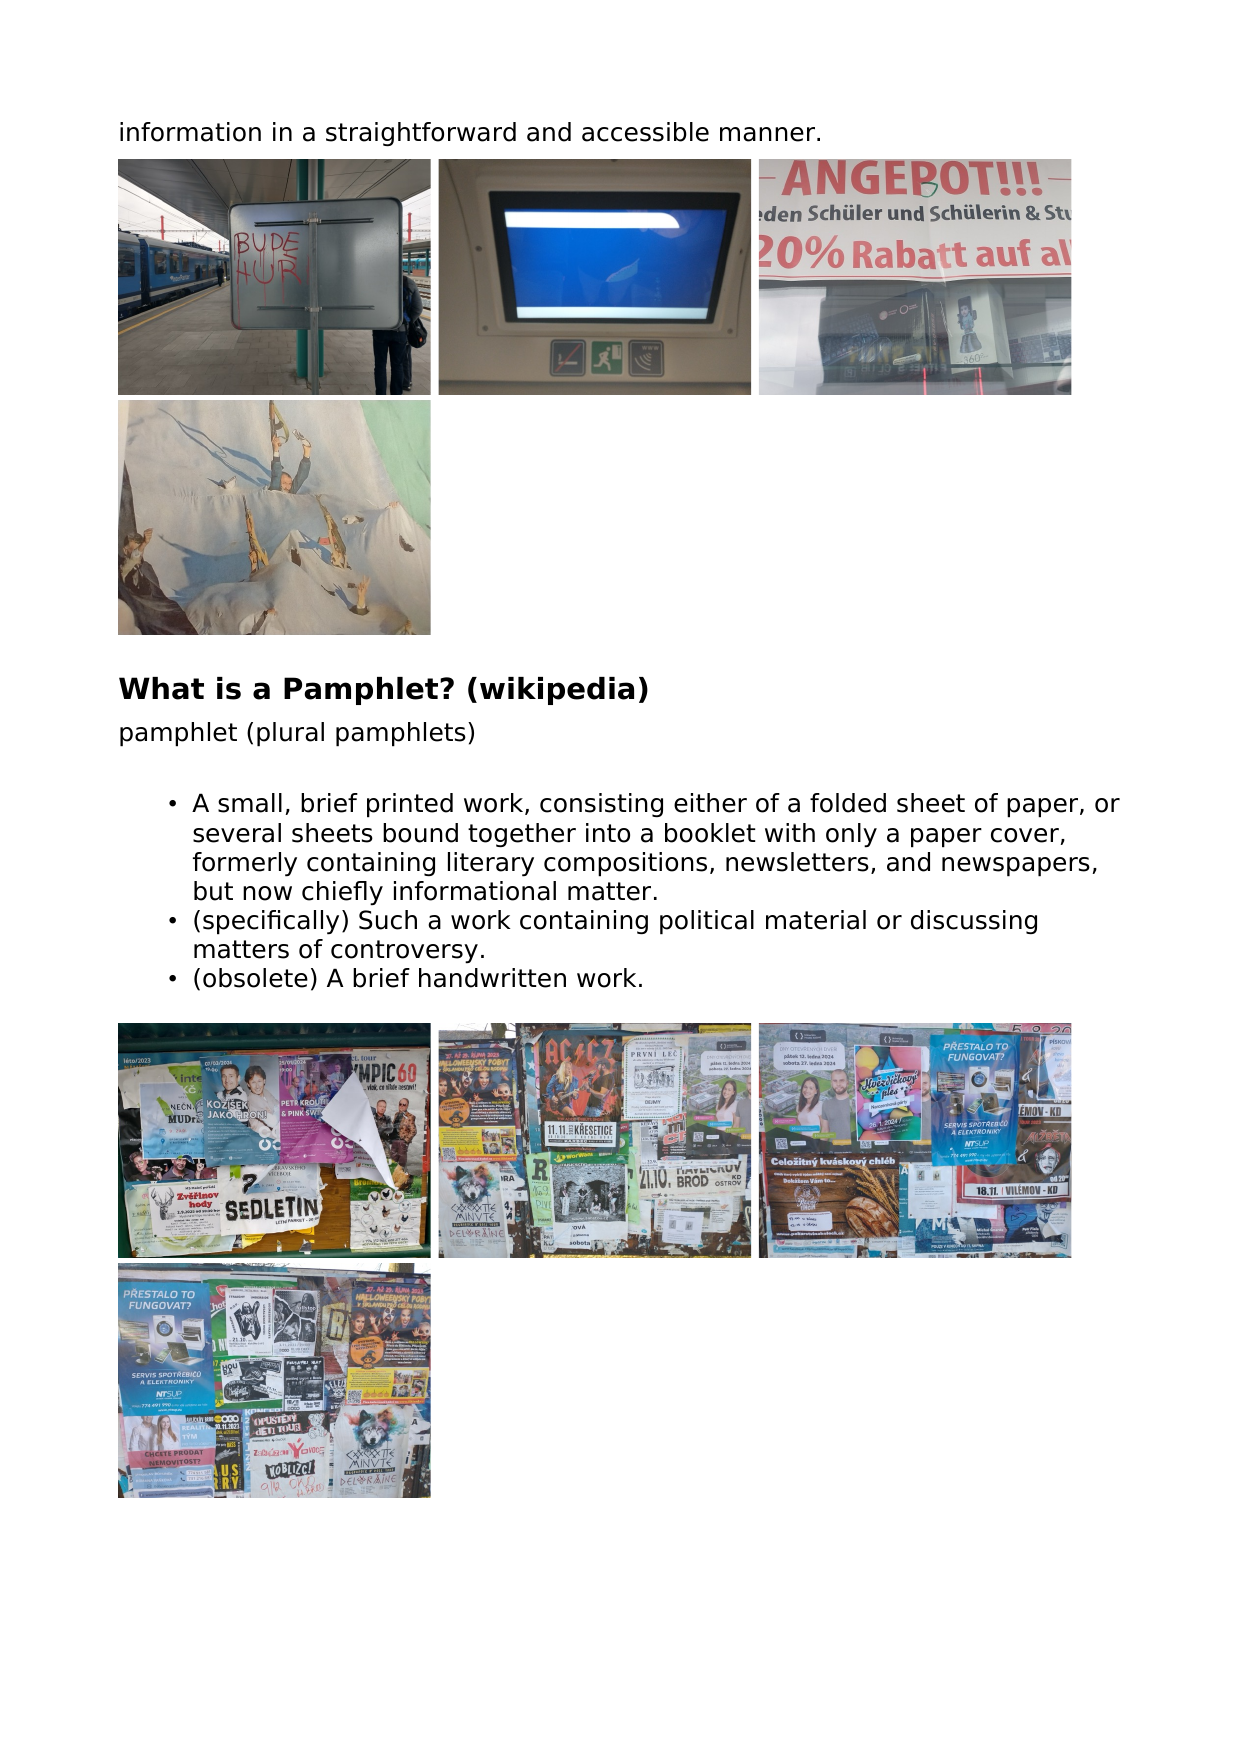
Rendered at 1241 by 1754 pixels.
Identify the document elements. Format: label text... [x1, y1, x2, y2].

list A small, brief printed work, consisting either of a folded sheet of paper, or several sheets bound together into a booklet with only a paper cover, formerly containing literary compositions, newsletters, and newspapers, but now chiefly informational matter. [177, 789, 1122, 906]
picture [118, 1023, 431, 1258]
picture [118, 400, 431, 635]
picture [438, 1023, 752, 1258]
text pamphlet (plural pamphlets) [118, 718, 1122, 748]
picture [438, 159, 752, 395]
list (specifically) Such a work containing political material or discussing matters of controversy. [177, 906, 1122, 964]
subtitle What is a Pamphlet? (wikipedia) [118, 672, 1122, 706]
text information in a straightforward and accessible manner. [118, 118, 1122, 147]
picture [118, 159, 431, 395]
list (obsolete) A brief handwritten work. [177, 964, 1122, 994]
picture [758, 1023, 1072, 1258]
picture [758, 159, 1072, 395]
picture [118, 1263, 431, 1498]
